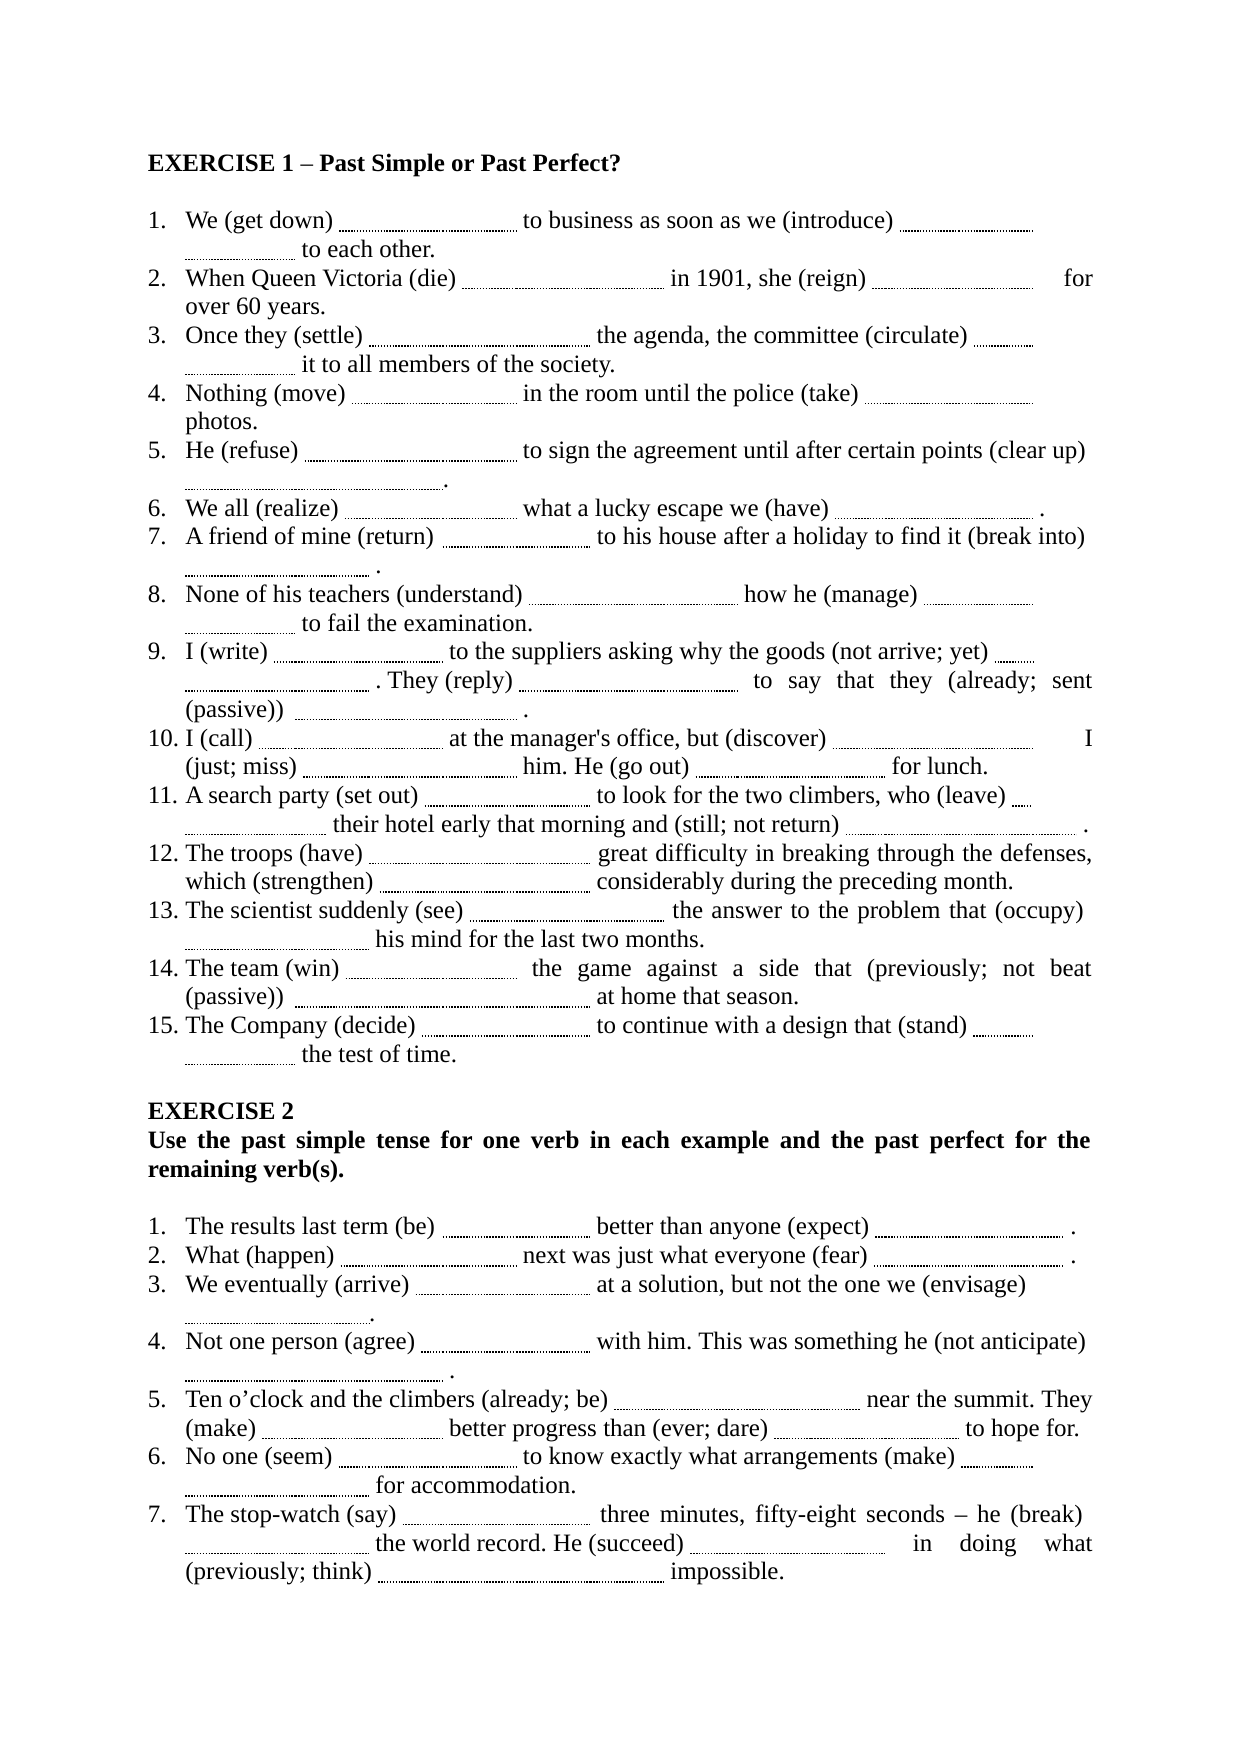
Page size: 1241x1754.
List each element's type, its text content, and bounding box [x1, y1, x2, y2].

list What (happen) next was just what everyone (fear) . [148, 1240, 1093, 1269]
list We all (realize) what a lucky escape we (have) . [148, 493, 1093, 521]
list Not one person (agree) with him. This was something he (not anticipate) . [148, 1326, 1093, 1384]
list Once they (settle) the agenda, the committee (circulate) it to all members of the society. [148, 320, 1093, 378]
list The scientist suddenly (see) the answer to the problem that (occupy) his mind for the last two months. [148, 895, 1093, 953]
list We (get down) to business as soon as we (introduce) to each other. [148, 205, 1093, 263]
text EXERCISE 2 [148, 1096, 1093, 1125]
list He (refuse) to sign the agreement until after certain points (clear up) . [148, 435, 1093, 493]
text EXERCISE 1 – Past Simple or Past Perfect? [148, 148, 1093, 176]
list I (write) to the suppliers asking why the goods (not arrive; yet) . They (reply) to say that they (already; sent (passive)) . [148, 636, 1093, 723]
list The troops (have) great difficulty in breaking through the defenses, which (strengthen) considerably during the preceding month. [148, 838, 1093, 895]
list Ten o’clock and the climbers (already; be) near the summit. They (make) better progress than (ever; dare) to hope for. [148, 1384, 1093, 1441]
list None of his teachers (understand) how he (manage) to fail the examination. [148, 579, 1093, 636]
list The Company (decide) to continue with a design that (stand) the test of time. [148, 1010, 1093, 1068]
list No one (seem) to know exactly what arrangements (make) for accommodation. [148, 1441, 1093, 1499]
list I (call) at the manager's office, but (discover) I (just; miss) him. He (go out) for lunch. [148, 723, 1093, 780]
list The results last term (be) better than anyone (expect) . [148, 1211, 1093, 1240]
list A search party (set out) to look for the two climbers, who (leave) their hotel early that morning and (still; not return) . [148, 780, 1093, 838]
list When Queen Victoria (die) in 1901, she (reign) for over 60 years. [148, 263, 1093, 320]
text Use the past simple tense for one verb in each example and the past perfect for the remaining verb(s). [148, 1125, 1093, 1183]
list Nothing (move) in the room until the police (take) photos. [148, 378, 1093, 435]
list A friend of mine (return) to his house after a holiday to find it (break into) . [148, 521, 1093, 579]
list The stop-watch (say) three minutes, fifty-eight seconds – he (break) the world record. He (succeed) in doing what (previously; think) impossible. [148, 1499, 1093, 1585]
list We eventually (arrive) at a solution, but not the one we (envisage) . [148, 1269, 1093, 1326]
list The team (win) the game against a side that (previously; not beat (passive)) at home that season. [148, 953, 1093, 1010]
